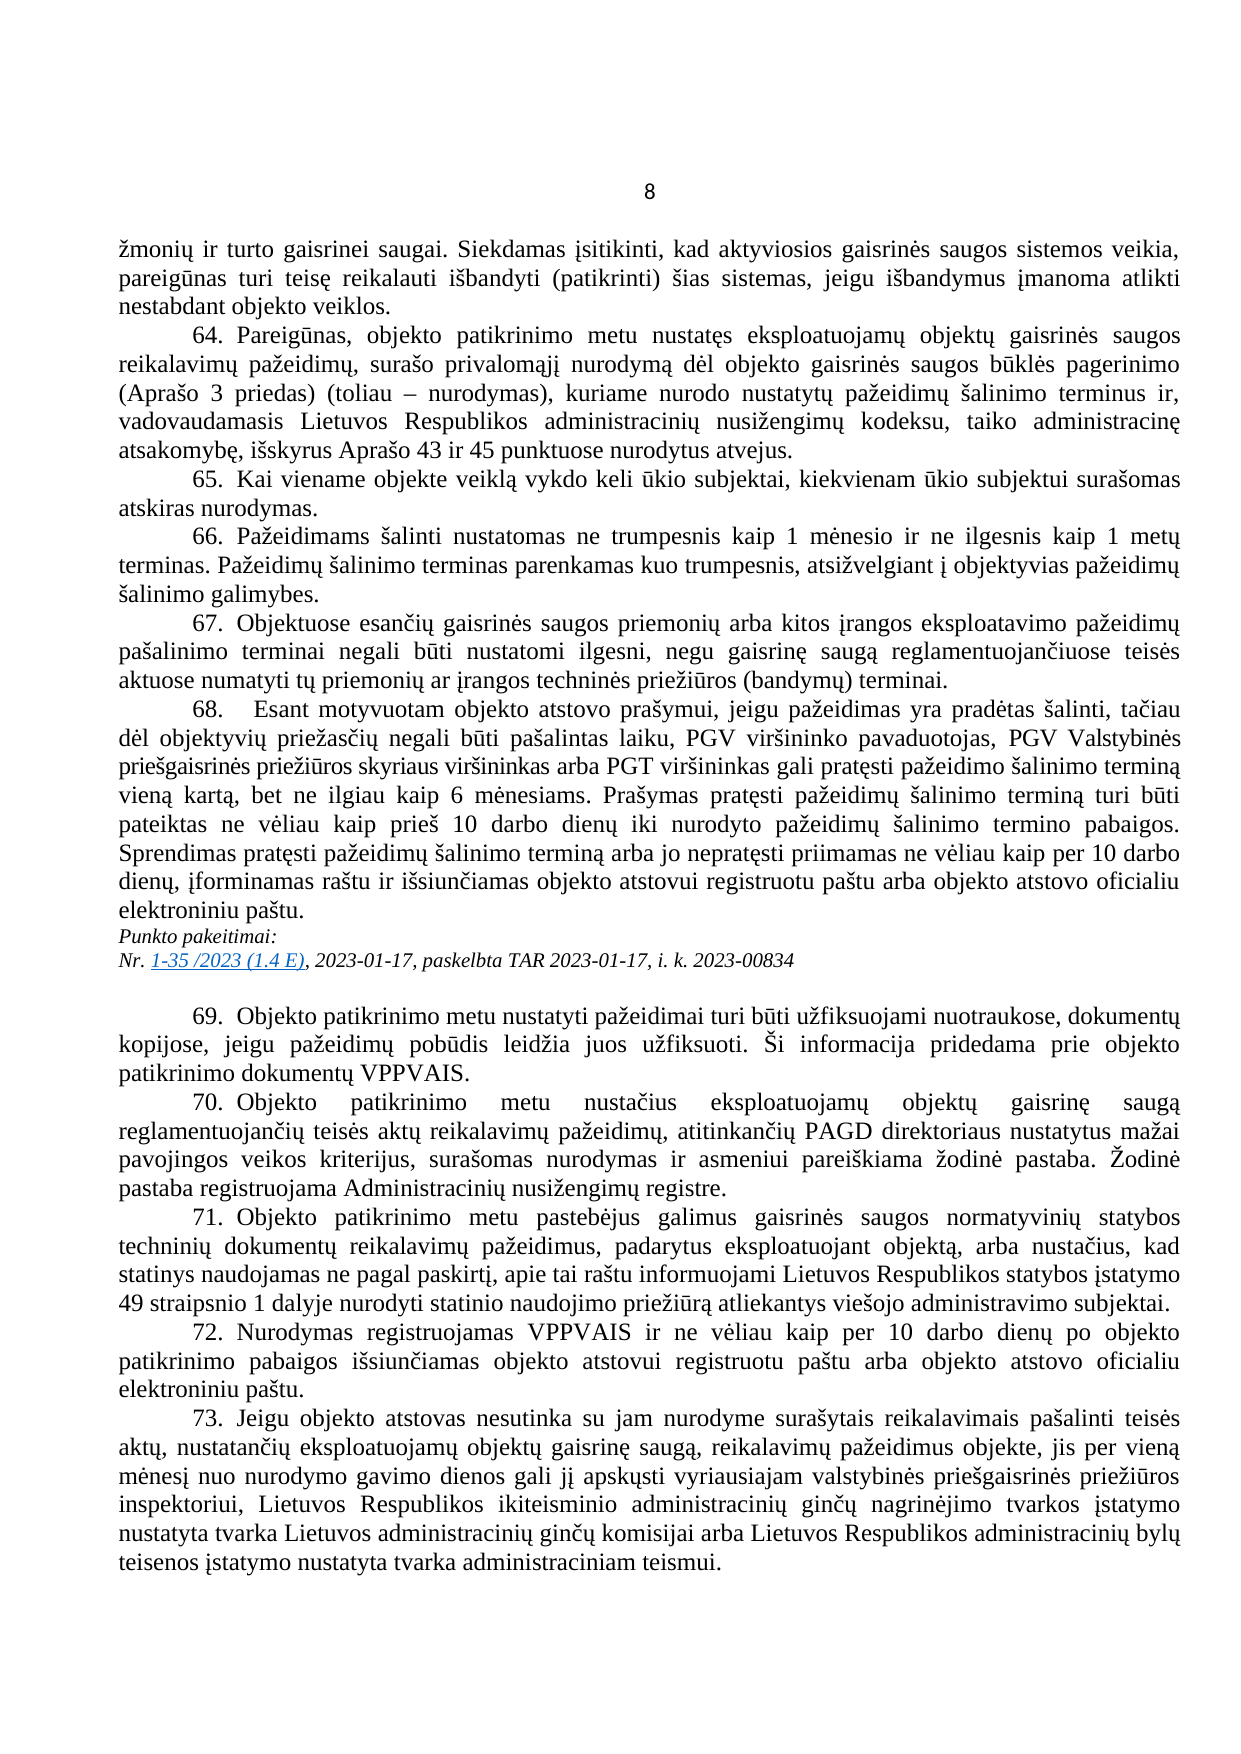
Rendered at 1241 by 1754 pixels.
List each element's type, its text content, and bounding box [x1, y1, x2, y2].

text žmonių ir turto gaisrinei saugai. Siekdamas įsitikinti, kad aktyviosios gaisrinės saugos sistemos veikia, pareigūnas turi teisę reikalauti išbandyti (patikrinti) šias sistemas, jeigu išbandymus įmanoma atlikti nestabdant objekto veiklos. [118, 234, 1181, 320]
text 66. Pažeidimams šalinti nustatomas ne trumpesnis kaip 1 mėnesio ir ne ilgesnis kaip 1 metų terminas. Pažeidimų šalinimo terminas parenkamas kuo trumpesnis, atsižvelgiant į objektyvias pažeidimų šalinimo galimybes. [118, 521, 1181, 608]
text Nr. 1-35 /2023 (1.4 E), 2023-01-17, paskelbta TAR 2023-01-17, i. k. 2023-00834 [118, 948, 1181, 972]
text 68. Esant motyvuotam objekto atstovo prašymui, jeigu pažeidimas yra pradėtas šalinti, tačiau dėl objektyvių priežasčių negali būti pašalintas laiku, PGV viršininko pavaduotojas, PGV Valstybinės priešgaisrinės priežiūros skyriaus viršininkas arba PGT viršininkas gali pratęsti pažeidimo šalinimo terminą vieną kartą, bet ne ilgiau kaip 6 mėnesiams. Prašymas pratęsti pažeidimų šalinimo terminą turi būti pateiktas ne vėliau kaip prieš 10 darbo dienų iki nurodyto pažeidimų šalinimo termino pabaigos. Sprendimas pratęsti pažeidimų šalinimo terminą arba jo nepratęsti priimamas ne vėliau kaip per 10 darbo dienų, įforminamas raštu ir išsiunčiamas objekto atstovui registruotu paštu arba objekto atstovo oficialiu elektroniniu paštu. [118, 694, 1181, 924]
text 69. Objekto patikrinimo metu nustatyti pažeidimai turi būti užfiksuojami nuotraukose, dokumentų kopijose, jeigu pažeidimų pobūdis leidžia juos užfiksuoti. Ši informacija pridedama prie objekto patikrinimo dokumentų VPPVAIS. [118, 1001, 1181, 1087]
text 71. Objekto patikrinimo metu pastebėjus galimus gaisrinės saugos normatyvinių statybos techninių dokumentų reikalavimų pažeidimus, padarytus eksploatuojant objektą, arba nustačius, kad statinys naudojamas ne pagal paskirtį, apie tai raštu informuojami Lietuvos Respublikos statybos įstatymo 49 straipsnio 1 dalyje nurodyti statinio naudojimo priežiūrą atliekantys viešojo administravimo subjektai. [118, 1202, 1181, 1317]
text 70. Objekto patikrinimo metu nustačius eksploatuojamų objektų gaisrinę saugą reglamentuojančių teisės aktų reikalavimų pažeidimų, atitinkančių PAGD direktoriaus nustatytus mažai pavojingos veikos kriterijus, surašomas nurodymas ir asmeniui pareiškiama žodinė pastaba. Žodinė pastaba registruojama Administracinių nusižengimų registre. [118, 1087, 1181, 1202]
text 72. Nurodymas registruojamas VPPVAIS ir ne vėliau kaip per 10 darbo dienų po objekto patikrinimo pabaigos išsiunčiamas objekto atstovui registruotu paštu arba objekto atstovo oficialiu elektroniniu paštu. [118, 1317, 1181, 1403]
text 67. Objektuose esančių gaisrinės saugos priemonių arba kitos įrangos eksploatavimo pažeidimų pašalinimo terminai negali būti nustatomi ilgesni, negu gaisrinę saugą reglamentuojančiuose teisės aktuose numatyti tų priemonių ar įrangos techninės priežiūros (bandymų) terminai. [118, 608, 1181, 694]
text 73. Jeigu objekto atstovas nesutinka su jam nurodyme surašytais reikalavimais pašalinti teisės aktų, nustatančių eksploatuojamų objektų gaisrinę saugą, reikalavimų pažeidimus objekte, jis per vieną mėnesį nuo nurodymo gavimo dienos gali jį apskųsti vyriausiajam valstybinės priešgaisrinės priežiūros inspektoriui, Lietuvos Respublikos ikiteisminio administracinių ginčų nagrinėjimo tvarkos įstatymo nustatyta tvarka Lietuvos administracinių ginčų komisijai arba Lietuvos Respublikos administracinių bylų teisenos įstatymo nustatyta tvarka administraciniam teismui. [118, 1403, 1181, 1576]
text 65. Kai viename objekte veiklą vykdo keli ūkio subjektai, kiekvienam ūkio subjektui surašomas atskiras nurodymas. [118, 464, 1181, 521]
text 64. Pareigūnas, objekto patikrinimo metu nustatęs eksploatuojamų objektų gaisrinės saugos reikalavimų pažeidimų, surašo privalomąjį nurodymą dėl objekto gaisrinės saugos būklės pagerinimo (Aprašo 3 priedas) (toliau – nurodymas), kuriame nurodo nustatytų pažeidimų šalinimo terminus ir, vadovaudamasis Lietuvos Respublikos administracinių nusižengimų kodeksu, taiko administracinę atsakomybę, išskyrus Aprašo 43 ir 45 punktuose nurodytus atvejus. [118, 320, 1181, 464]
text Punkto pakeitimai: [118, 924, 1181, 948]
